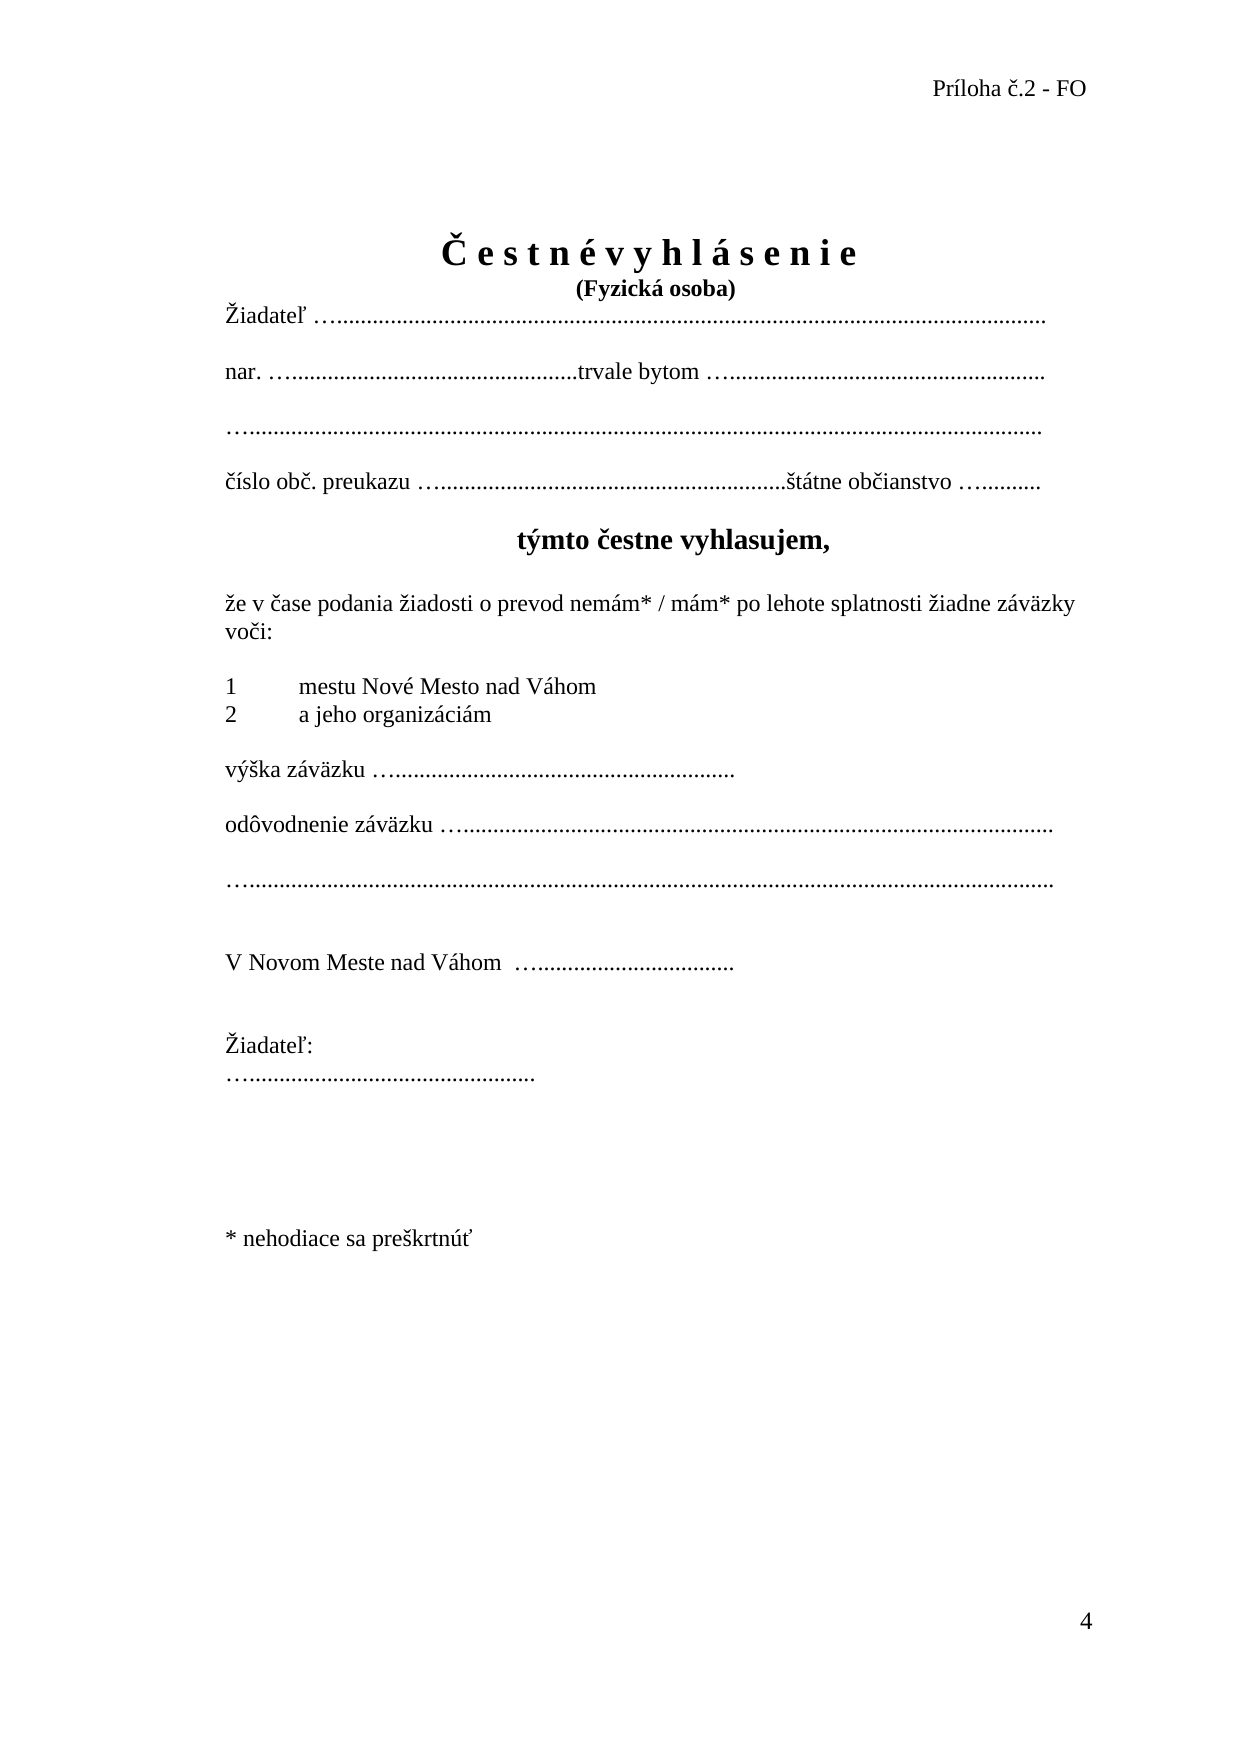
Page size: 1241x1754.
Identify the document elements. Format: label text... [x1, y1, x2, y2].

subtitle Č e s t n é v y h l á s e n i e [225, 231, 1093, 274]
text …....................................................................................................................................... [225, 865, 1093, 893]
text odôvodnenie záväzku …................................................................................................... [225, 810, 1093, 838]
text Príloha č.2 - FO [225, 74, 1093, 101]
text …..................................................................................................................................... [225, 412, 1093, 439]
text výška záväzku …......................................................... [225, 755, 1093, 783]
text (Fyzická osoba) [225, 274, 1093, 301]
list a jeho organizáciám [225, 700, 1093, 727]
text * nehodiace sa preškrtnúť [225, 1224, 1093, 1252]
text číslo obč. preukazu …..........................................................štátne občianstvo ….......... [225, 467, 1093, 495]
text …................................................ [225, 1059, 1093, 1086]
text nar. …................................................trvale bytom …..................................................... [225, 357, 1093, 384]
subtitle V Novom Meste nad Váhom …................................. [225, 948, 1093, 976]
text že v čase podania žiadosti o prevod nemám* / mám* po lehote splatnosti žiadne záväzky voči: [225, 589, 1093, 644]
text týmto čestne vyhlasujem, [225, 522, 1093, 556]
text Žiadateľ: [225, 1031, 1093, 1059]
list mestu Nové Mesto nad Váhom [225, 672, 1093, 700]
text Žiadateľ …....................................................................................................................... [225, 301, 1093, 329]
